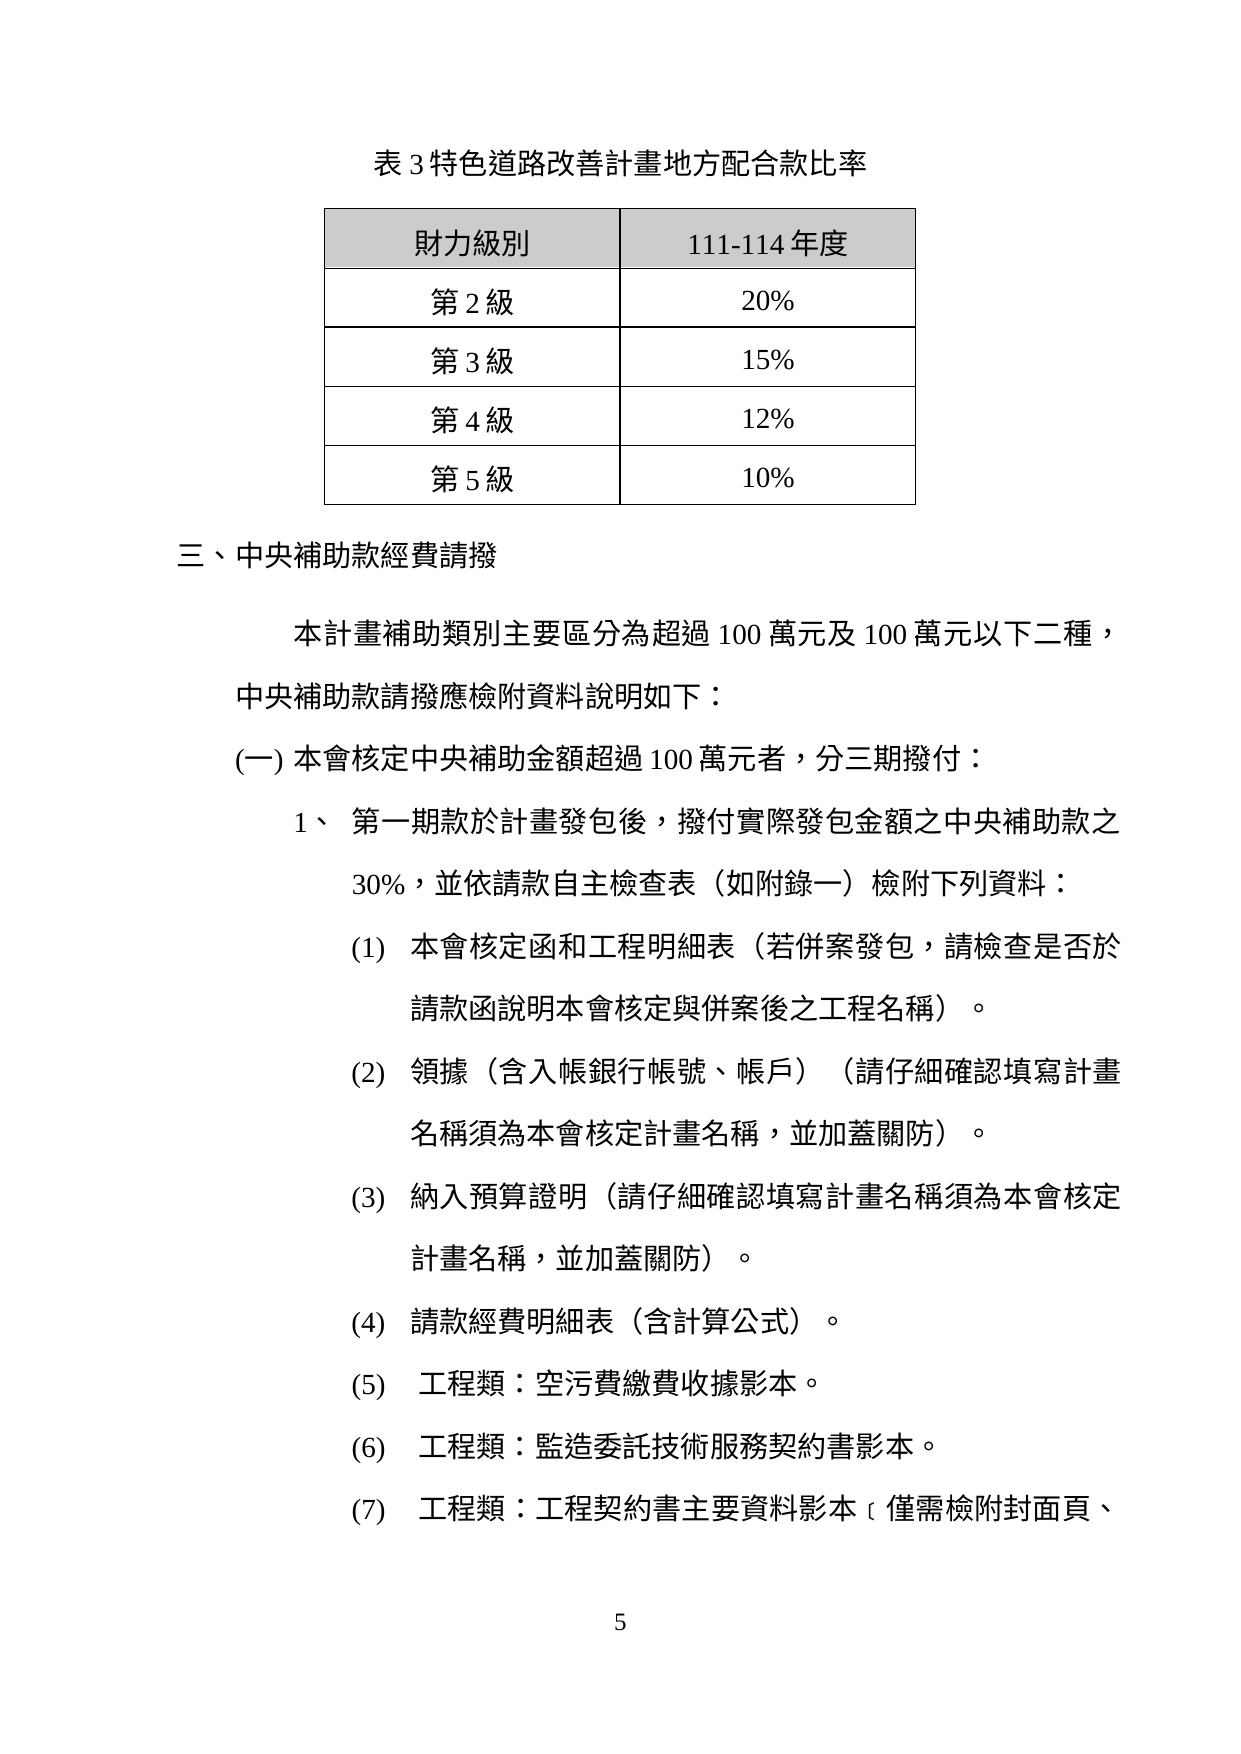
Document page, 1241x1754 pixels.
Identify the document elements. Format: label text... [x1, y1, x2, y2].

list 中央補助款經費請撥 [176, 521, 1122, 583]
table_cell 第4級 [325, 387, 619, 444]
list 工程類：工程契約書主要資料影本﹝僅需檢附封面頁、 [351, 1475, 1122, 1537]
list 工程類：空污費繳費收據影本。 [351, 1350, 1122, 1412]
list 納入預算證明（請仔細確認填寫計畫名稱須為本會核定計畫名稱，並加蓋關防）。 [351, 1162, 1122, 1287]
table_header 財力級別 [325, 209, 619, 267]
text 表 3特色道路改善計畫地方配合款比率 [118, 129, 1122, 192]
table_cell 12% [621, 387, 915, 444]
text 本計畫補助類別主要區分為超過100萬元及100萬元以下二種，中央補助款請撥應檢附資料說明如下： [235, 600, 1122, 725]
list 請款經費明細表（含計算公式）。 [351, 1287, 1122, 1350]
table_header 111-114年度 [621, 209, 915, 267]
list 本會核定中央補助金額超過100萬元者，分三期撥付： [235, 725, 1122, 787]
list 領據（含入帳銀行帳號、帳戶）（請仔細確認填寫計畫名稱須為本會核定計畫名稱，並加蓋關防）。 [351, 1037, 1122, 1162]
list 工程類：監造委託技術服務契約書影本。 [351, 1412, 1122, 1475]
list 第一期款於計畫發包後，撥付實際發包金額之中央補助款之30%，並依請款自主檢查表（如附錄一）檢附下列資料： [293, 787, 1122, 912]
table_cell 20% [621, 269, 915, 326]
table_cell 10% [621, 446, 915, 504]
table_cell 15% [621, 328, 915, 386]
table_cell 第3級 [325, 328, 619, 386]
list 本會核定函和工程明細表（若併案發包，請檢查是否於請款函說明本會核定與併案後之工程名稱）。 [351, 912, 1122, 1037]
table_cell 第2級 [325, 269, 619, 326]
table_cell 第5級 [325, 446, 619, 504]
